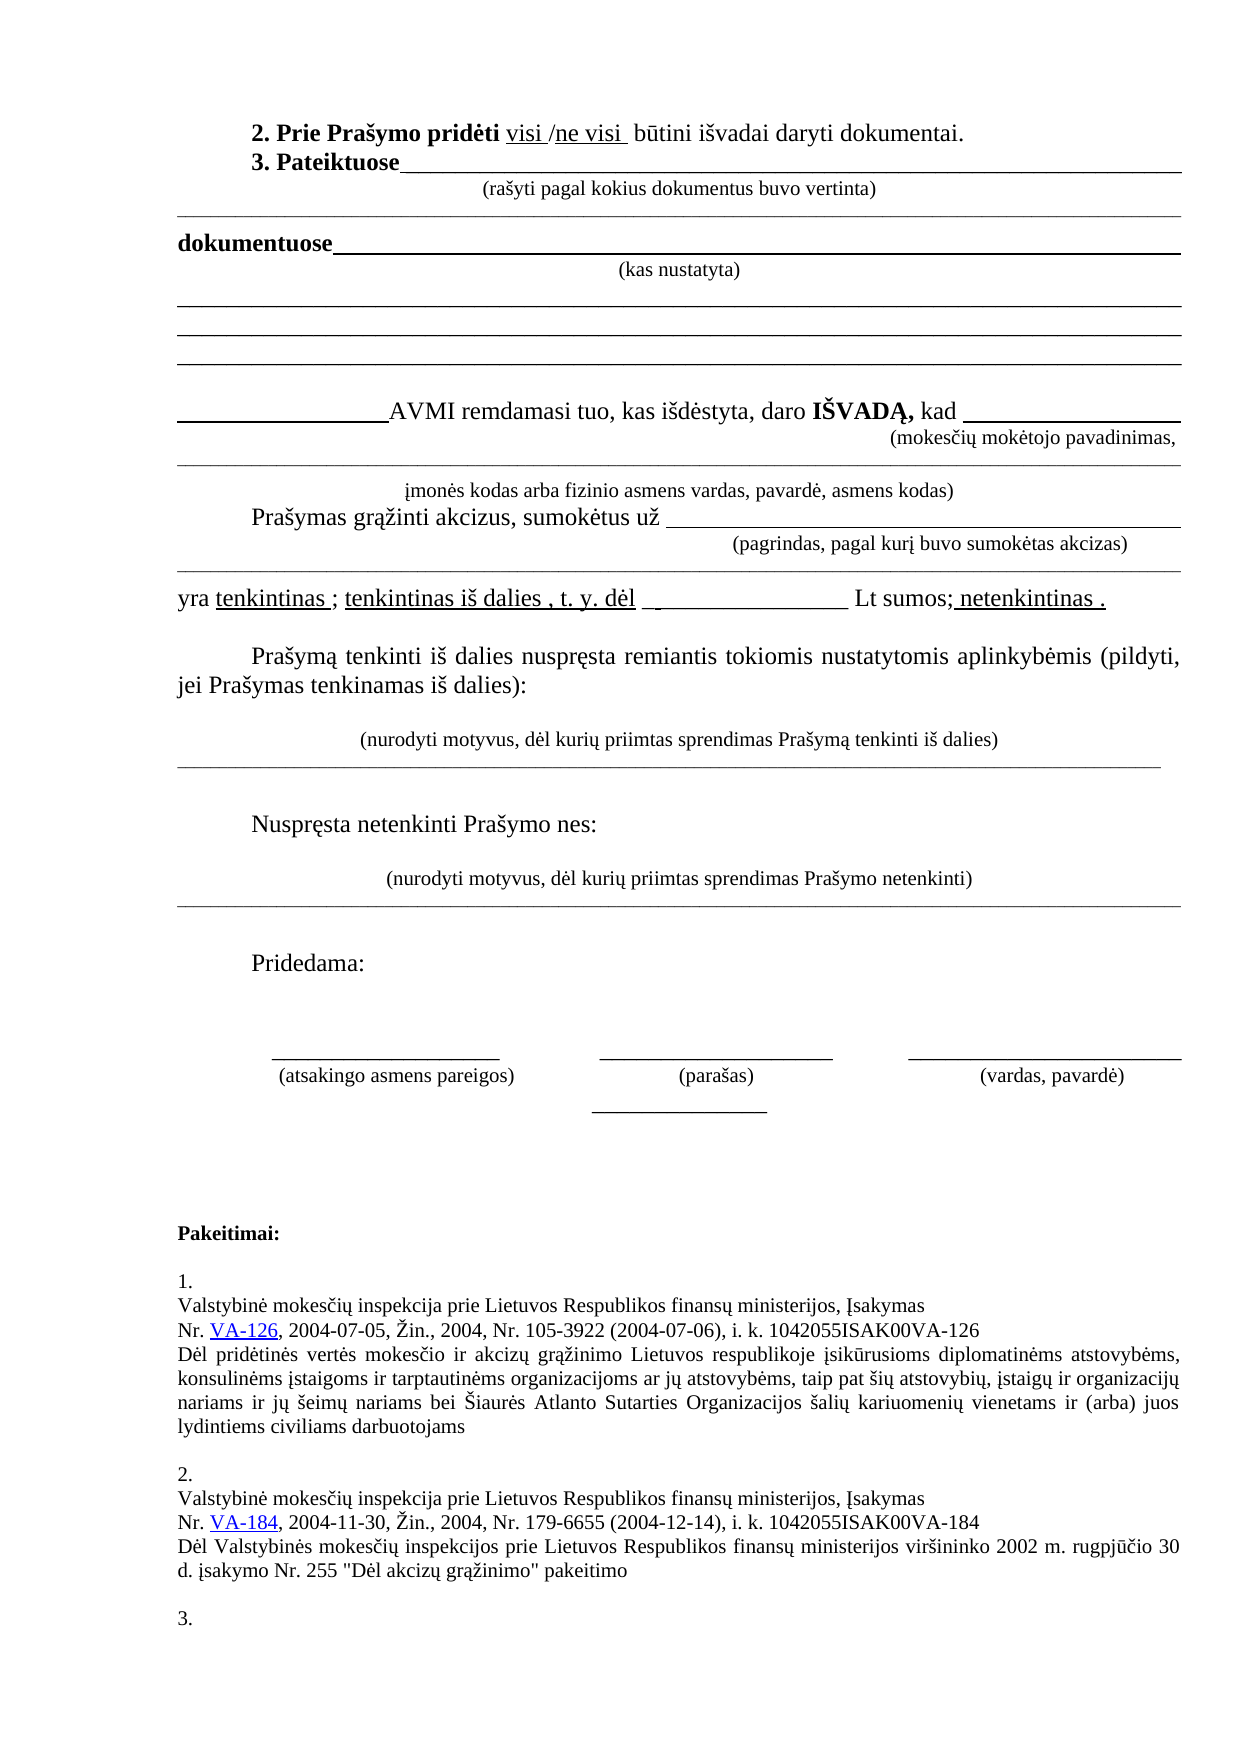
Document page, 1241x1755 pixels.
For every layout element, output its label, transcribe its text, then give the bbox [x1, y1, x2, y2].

text įmonės kodas arba fizinio asmens vardas, pavardė, asmens kodas) [177, 478, 1181, 502]
text (kas nustatyta) [177, 257, 1181, 281]
text Valstybinė mokesčių inspekcija prie Lietuvos Respublikos finansų ministerijos, Įsakymas [177, 1293, 1181, 1317]
text (rašyti pagal kokius dokumentus buvo vertinta) [177, 176, 1181, 200]
text 3. [177, 1606, 1181, 1630]
text Valstybinė mokesčių inspekcija prie Lietuvos Respublikos finansų ministerijos, Įsakymas [177, 1486, 1181, 1510]
text Pridedama: [177, 948, 1181, 977]
text 3. Pateiktuose [177, 147, 1181, 176]
text ______________________________________________________________________________________________________________________ [177, 751, 1181, 780]
text (nurodyti motyvus, dėl kurių priimtas sprendimas Prašymą tenkinti iš dalies) [177, 727, 1181, 751]
text (pagrindas, pagal kurį buvo sumokėtas akcizas) [177, 531, 1181, 555]
text yra tenkintinas ; tenkintinas iš dalies , t. y. dėl _ _______________ Lt sumos; netenkintinas . [177, 583, 1181, 612]
text 1. [177, 1269, 1181, 1293]
text 2. [177, 1462, 1181, 1486]
text Nuspręsta netenkinti Prašymo nes: [177, 809, 1181, 837]
text (atsakingo asmens pareigos) (parašas) (vardas, pavardė) [177, 1063, 1181, 1087]
text (nurodyti motyvus, dėl kurių priimtas sprendimas Prašymo netenkinti) [177, 866, 1181, 890]
text ______________ [177, 1087, 1181, 1116]
text Dėl Valstybinės mokesčių inspekcijos prie Lietuvos Respublikos finansų ministerijos viršininko 2002 m. rugpjūčio 30 d. įsakymo Nr. 255 "Dėl akcizų grąžinimo" pakeitimo [177, 1534, 1181, 1582]
text Nr. VA-126, 2004-07-05, Žin., 2004, Nr. 105-3922 (2004-07-06), i. k. 1042055ISAK00VA-126 [177, 1317, 1181, 1342]
text Pakeitimai: [177, 1221, 1181, 1245]
text Nr. VA-184, 2004-11-30, Žin., 2004, Nr. 179-6655 (2004-12-14), i. k. 1042055ISAK00VA-184 [177, 1510, 1181, 1534]
text Prašymą tenkinti iš dalies nuspręsta remiantis tokiomis nustatytomis aplinkybėmis (pildyti, jei Prašymas tenkinamas iš dalies): [177, 641, 1181, 698]
text dokumentuose [177, 228, 1181, 257]
text AVMI remdamasi tuo, kas išdėstyta, daro IŠVADĄ, kad [177, 396, 1181, 425]
text 2. Prie Prašymo pridėti visi /ne visi būtini išvadai daryti dokumentai. [177, 118, 1181, 147]
text Prašymas grąžinti akcizus, sumokėtus už [177, 502, 1181, 531]
text (mokesčių mokėtojo pavadinimas, [177, 425, 1181, 449]
text Dėl pridėtinės vertės mokesčio ir akcizų grąžinimo Lietuvos respublikoje įsikūrusioms diplomatinėms atstovybėms, konsulinėms įstaigoms ir tarptautinėms organizacijoms ar jų atstovybėms, taip pat šių atstovybių, įstaigų ir organizacijų nariams ir jų šeimų nariams bei Šiaurės Atlanto Sutarties Organizacijos šalių kariuomenių vienetams ir (arba) juos lydintiems civiliams darbuotojams [177, 1342, 1181, 1438]
